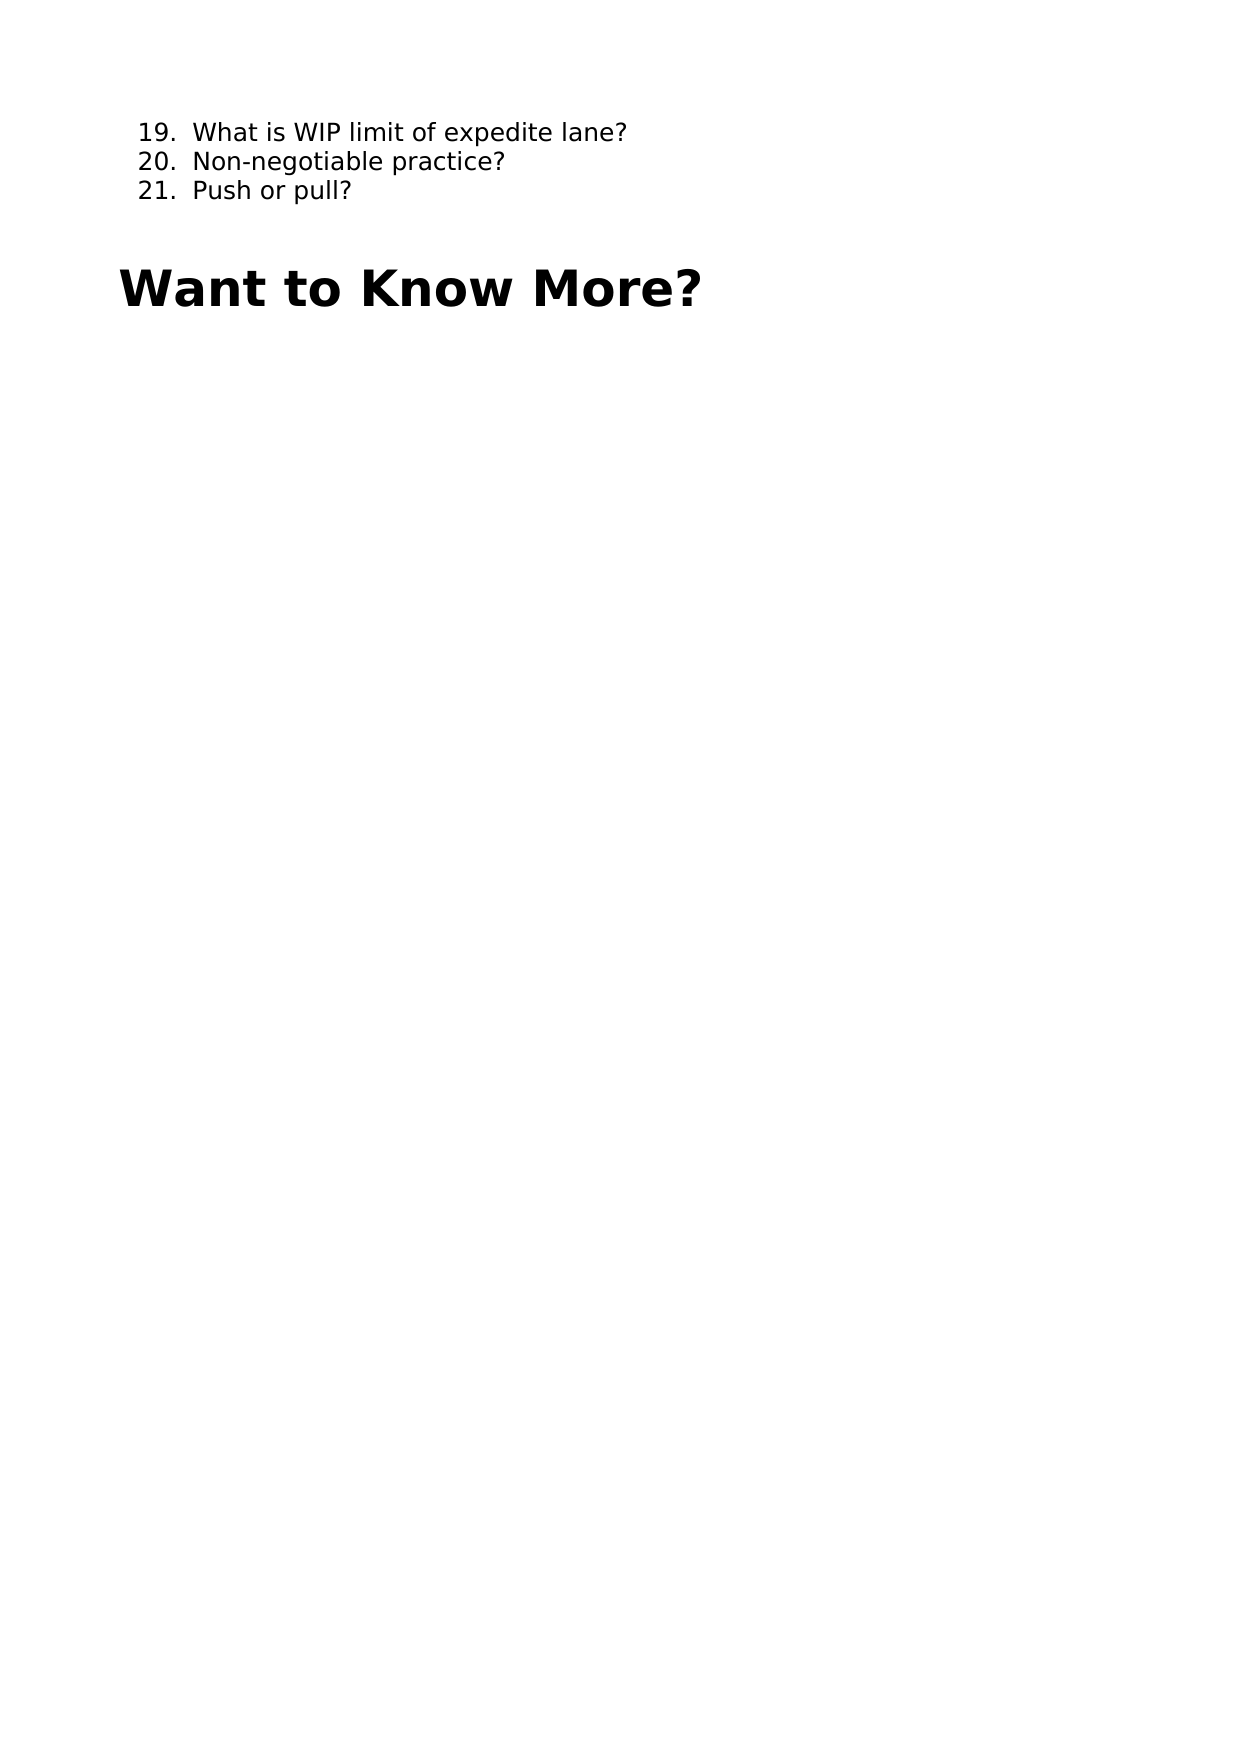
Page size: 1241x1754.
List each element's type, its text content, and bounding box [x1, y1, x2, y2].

list Non-negotiable practice? [177, 147, 1122, 176]
subtitle Want to Know More? [118, 260, 1122, 318]
list Push or pull? [177, 176, 1122, 206]
list What is WIP limit of expedite lane? [177, 118, 1122, 147]
